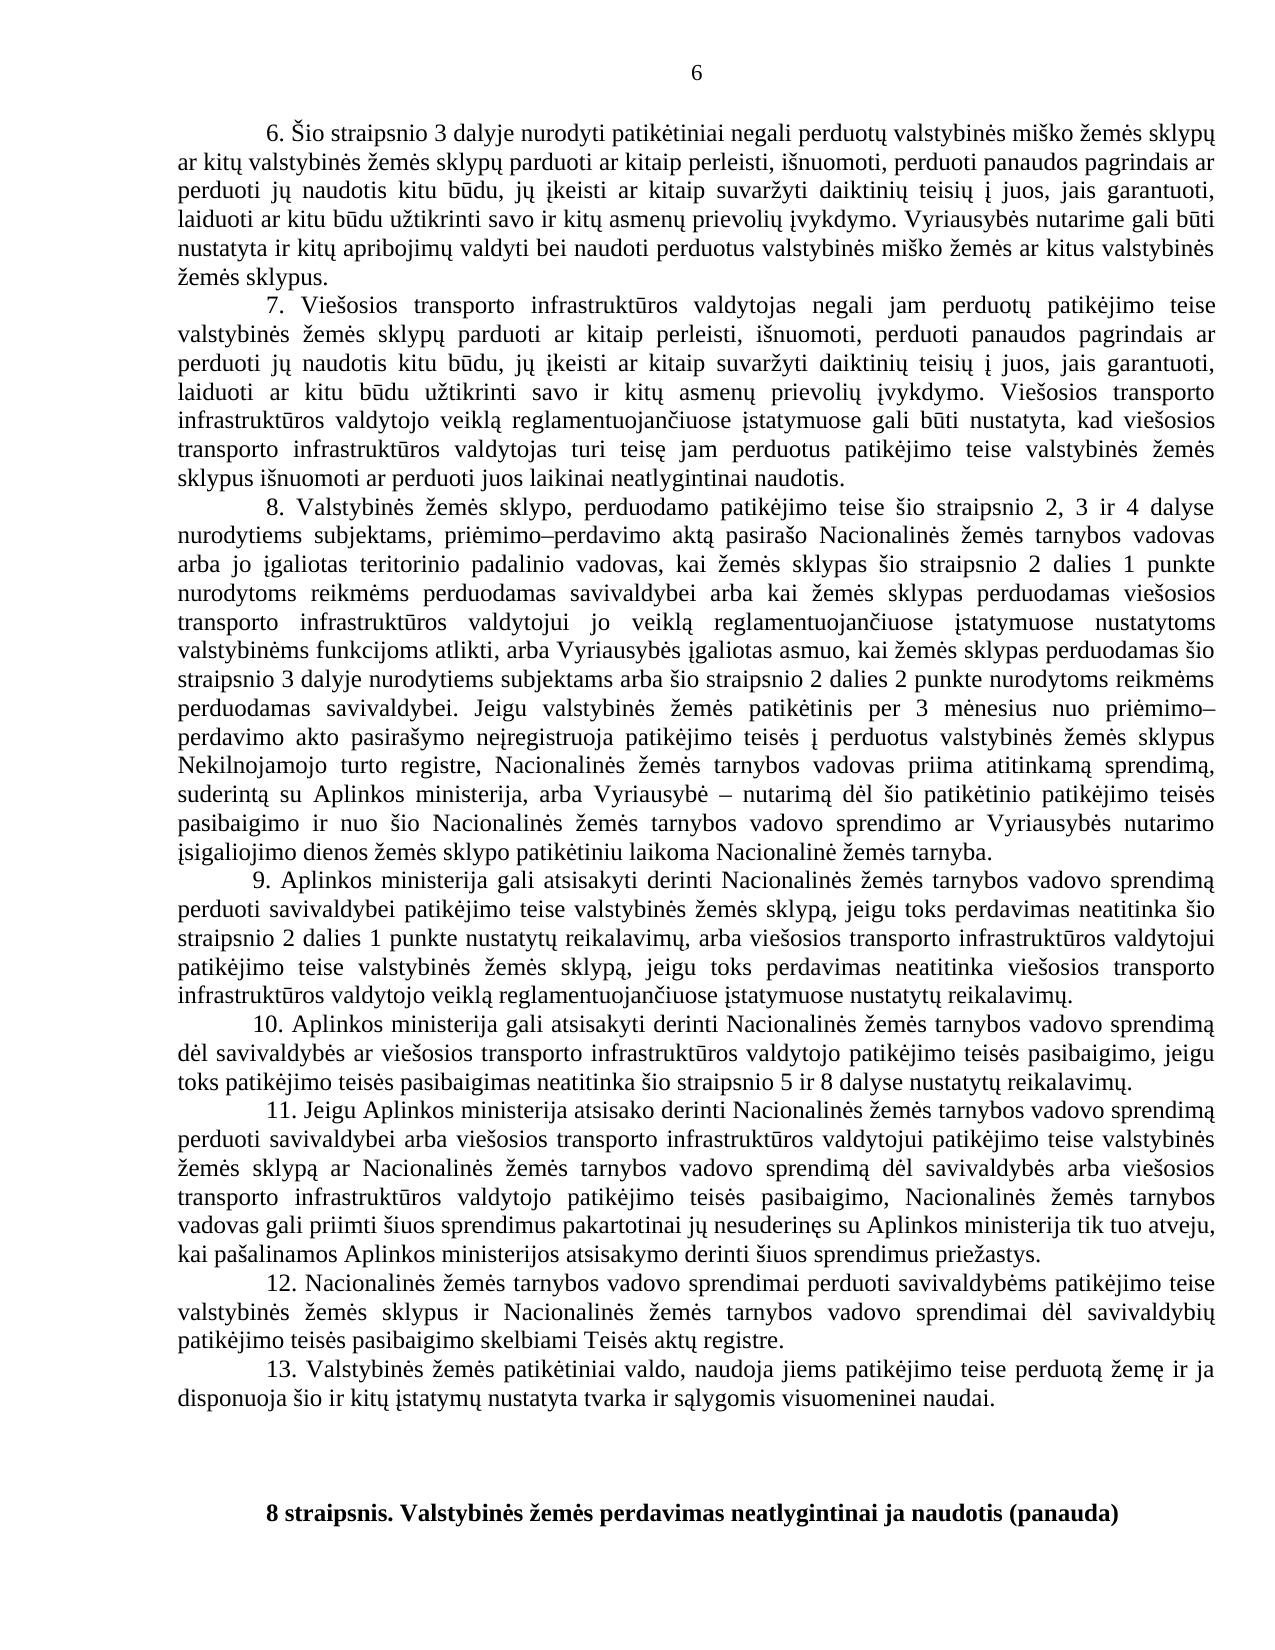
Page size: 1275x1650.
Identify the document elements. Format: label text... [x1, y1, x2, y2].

text 11. Jeigu Aplinkos ministerija atsisako derinti Nacionalinės žemės tarnybos vadovo sprendimą perduoti savivaldybei arba viešosios transporto infrastruktūros valdytojui patikėjimo teise valstybinės žemės sklypą ar Nacionalinės žemės tarnybos vadovo sprendimą dėl savivaldybės arba viešosios transporto infrastruktūros valdytojo patikėjimo teisės pasibaigimo, Nacionalinės žemės tarnybos vadovas gali priimti šiuos sprendimus pakartotinai jų nesuderinęs su Aplinkos ministerija tik tuo atveju, kai pašalinamos Aplinkos ministerijos atsisakymo derinti šiuos sprendimus priežastys. [177, 1096, 1216, 1268]
text 7. Viešosios transporto infrastruktūros valdytojas negali jam perduotų patikėjimo teise valstybinės žemės sklypų parduoti ar kitaip perleisti, išnuomoti, perduoti panaudos pagrindais ar perduoti jų naudotis kitu būdu, jų įkeisti ar kitaip suvaržyti daiktinių teisių į juos, jais garantuoti, laiduoti ar kitu būdu užtikrinti savo ir kitų asmenų prievolių įvykdymo. Viešosios transporto infrastruktūros valdytojo veiklą reglamentuojančiuose įstatymuose gali būti nustatyta, kad viešosios transporto infrastruktūros valdytojas turi teisę jam perduotus patikėjimo teise valstybinės žemės sklypus išnuomoti ar perduoti juos laikinai neatlygintinai naudotis. [177, 291, 1216, 492]
text 9. Aplinkos ministerija gali atsisakyti derinti Nacionalinės žemės tarnybos vadovo sprendimą perduoti savivaldybei patikėjimo teise valstybinės žemės sklypą, jeigu toks perdavimas neatitinka šio straipsnio 2 dalies 1 punkte nustatytų reikalavimų, arba viešosios transporto infrastruktūros valdytojui patikėjimo teise valstybinės žemės sklypą, jeigu toks perdavimas neatitinka viešosios transporto infrastruktūros valdytojo veiklą reglamentuojančiuose įstatymuose nustatytų reikalavimų. [177, 866, 1216, 1009]
text 10. Aplinkos ministerija gali atsisakyti derinti Nacionalinės žemės tarnybos vadovo sprendimą dėl savivaldybės ar viešosios transporto infrastruktūros valdytojo patikėjimo teisės pasibaigimo, jeigu toks patikėjimo teisės pasibaigimas neatitinka šio straipsnio 5 ir 8 dalyse nustatytų reikalavimų. [177, 1009, 1216, 1096]
text 13. Valstybinės žemės patikėtiniai valdo, naudoja jiems patikėjimo teise perduotą žemę ir ja disponuoja šio ir kitų įstatymų nustatyta tvarka ir sąlygomis visuomeninei naudai. [177, 1354, 1216, 1412]
text 8. Valstybinės žemės sklypo, perduodamo patikėjimo teise šio straipsnio 2, 3 ir 4 dalyse nurodytiems subjektams, priėmimo–perdavimo aktą pasirašo Nacionalinės žemės tarnybos vadovas arba jo įgaliotas teritorinio padalinio vadovas, kai žemės sklypas šio straipsnio 2 dalies 1 punkte nurodytoms reikmėms perduodamas savivaldybei arba kai žemės sklypas perduodamas viešosios transporto infrastruktūros valdytojui jo veiklą reglamentuojančiuose įstatymuose nustatytoms valstybinėms funkcijoms atlikti, arba Vyriausybės įgaliotas asmuo, kai žemės sklypas perduodamas šio straipsnio 3 dalyje nurodytiems subjektams arba šio straipsnio 2 dalies 2 punkte nurodytoms reikmėms perduodamas savivaldybei. Jeigu valstybinės žemės patikėtinis per 3 mėnesius nuo priėmimo–perdavimo akto pasirašymo neįregistruoja patikėjimo teisės į perduotus valstybinės žemės sklypus Nekilnojamojo turto registre, Nacionalinės žemės tarnybos vadovas priima atitinkamą sprendimą, suderintą su Aplinkos ministerija, arba Vyriausybė – nutarimą dėl šio patikėtinio patikėjimo teisės pasibaigimo ir nuo šio Nacionalinės žemės tarnybos vadovo sprendimo ar Vyriausybės nutarimo įsigaliojimo dienos žemės sklypo patikėtiniu laikoma Nacionalinė žemės tarnyba. [177, 492, 1216, 866]
text 6. Šio straipsnio 3 dalyje nurodyti patikėtiniai negali perduotų valstybinės miško žemės sklypų ar kitų valstybinės žemės sklypų parduoti ar kitaip perleisti, išnuomoti, perduoti panaudos pagrindais ar perduoti jų naudotis kitu būdu, jų įkeisti ar kitaip suvaržyti daiktinių teisių į juos, jais garantuoti, laiduoti ar kitu būdu užtikrinti savo ir kitų asmenų prievolių įvykdymo. Vyriausybės nutarime gali būti nustatyta ir kitų apribojimų valdyti bei naudoti perduotus valstybinės miško žemės ar kitus valstybinės žemės sklypus. [177, 118, 1216, 291]
text 8 straipsnis. Valstybinės žemės perdavimas neatlygintinai ja naudotis (panauda) [177, 1498, 1216, 1527]
text 12. Nacionalinės žemės tarnybos vadovo sprendimai perduoti savivaldybėms patikėjimo teise valstybinės žemės sklypus ir Nacionalinės žemės tarnybos vadovo sprendimai dėl savivaldybių patikėjimo teisės pasibaigimo skelbiami Teisės aktų registre. [177, 1268, 1216, 1354]
